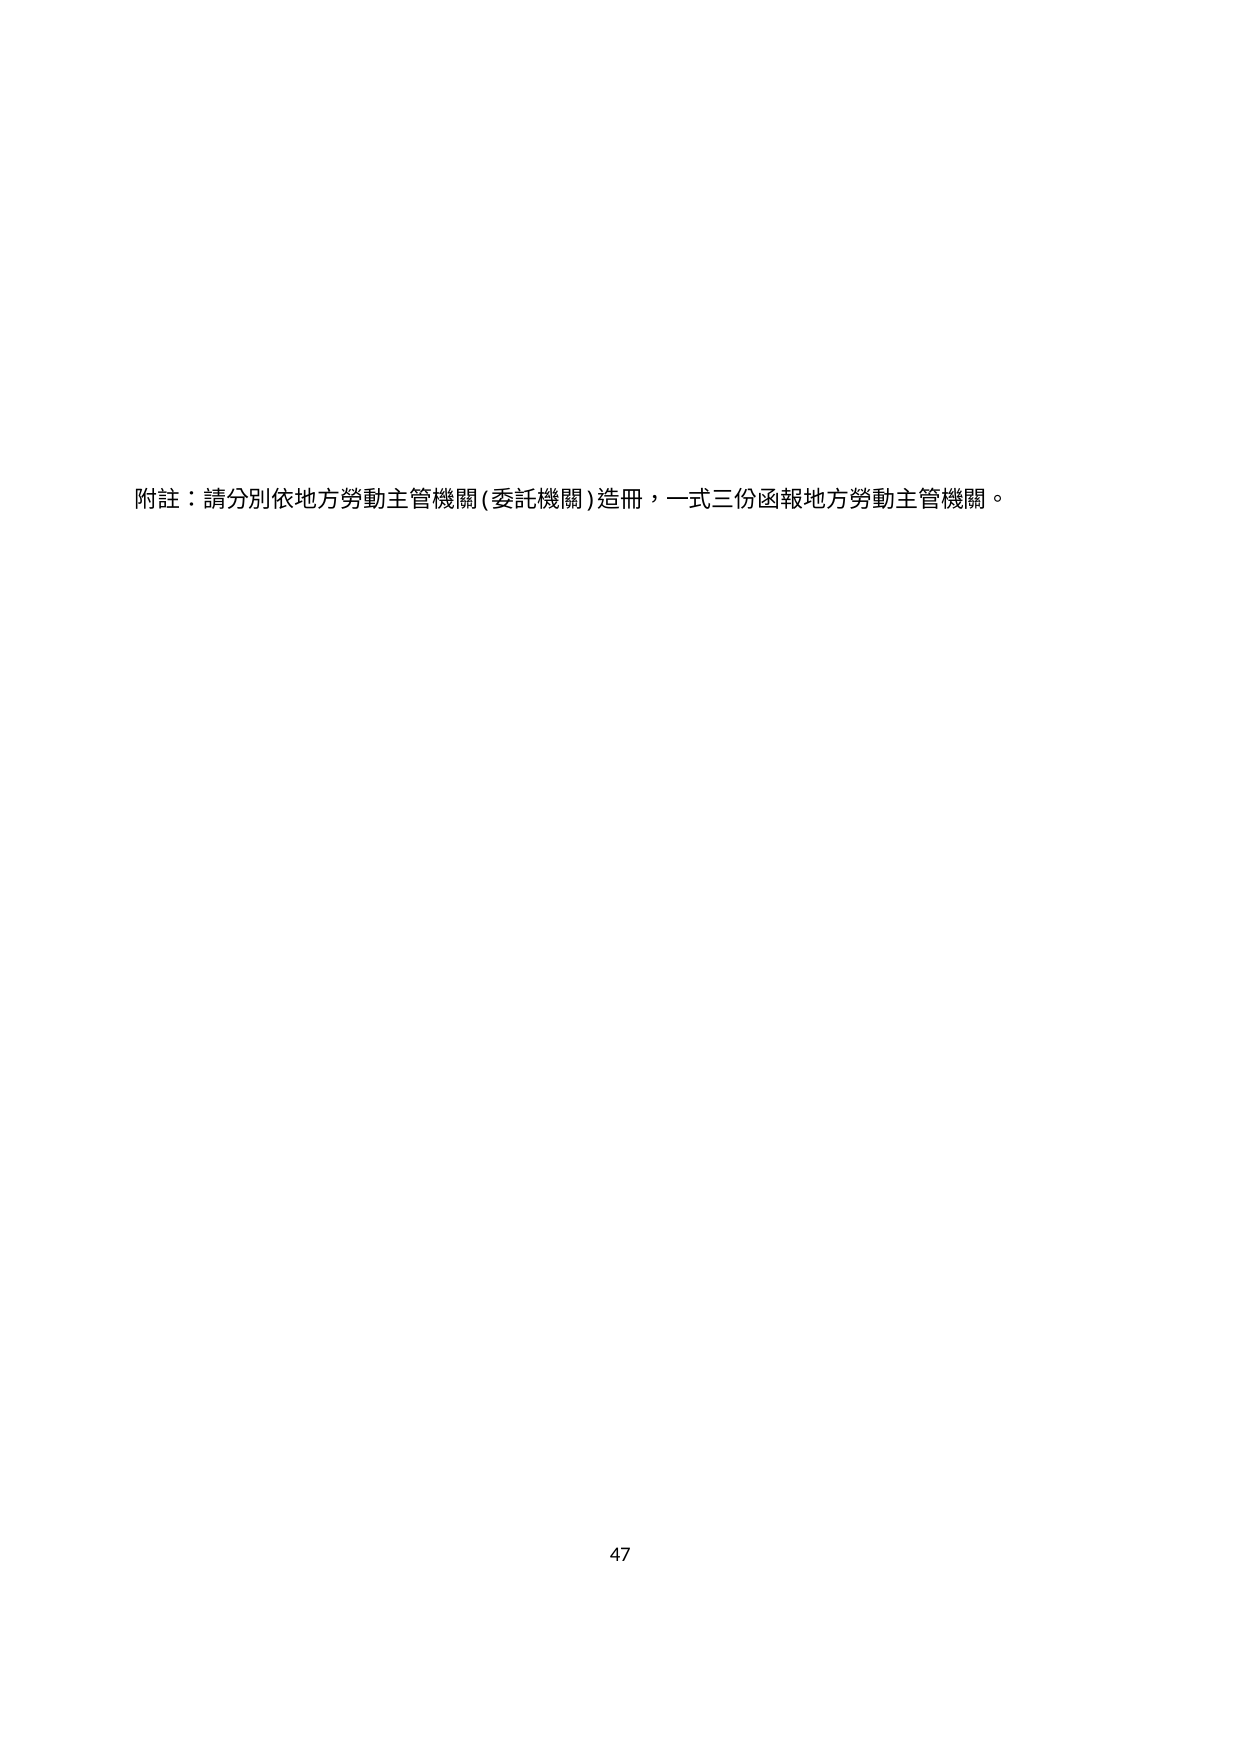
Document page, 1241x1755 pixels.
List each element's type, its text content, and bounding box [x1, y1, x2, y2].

text 附註：請分別依地方勞動主管機關(委託機關)造冊，一式三份函報地方勞動主管機關。 [134, 456, 1181, 519]
